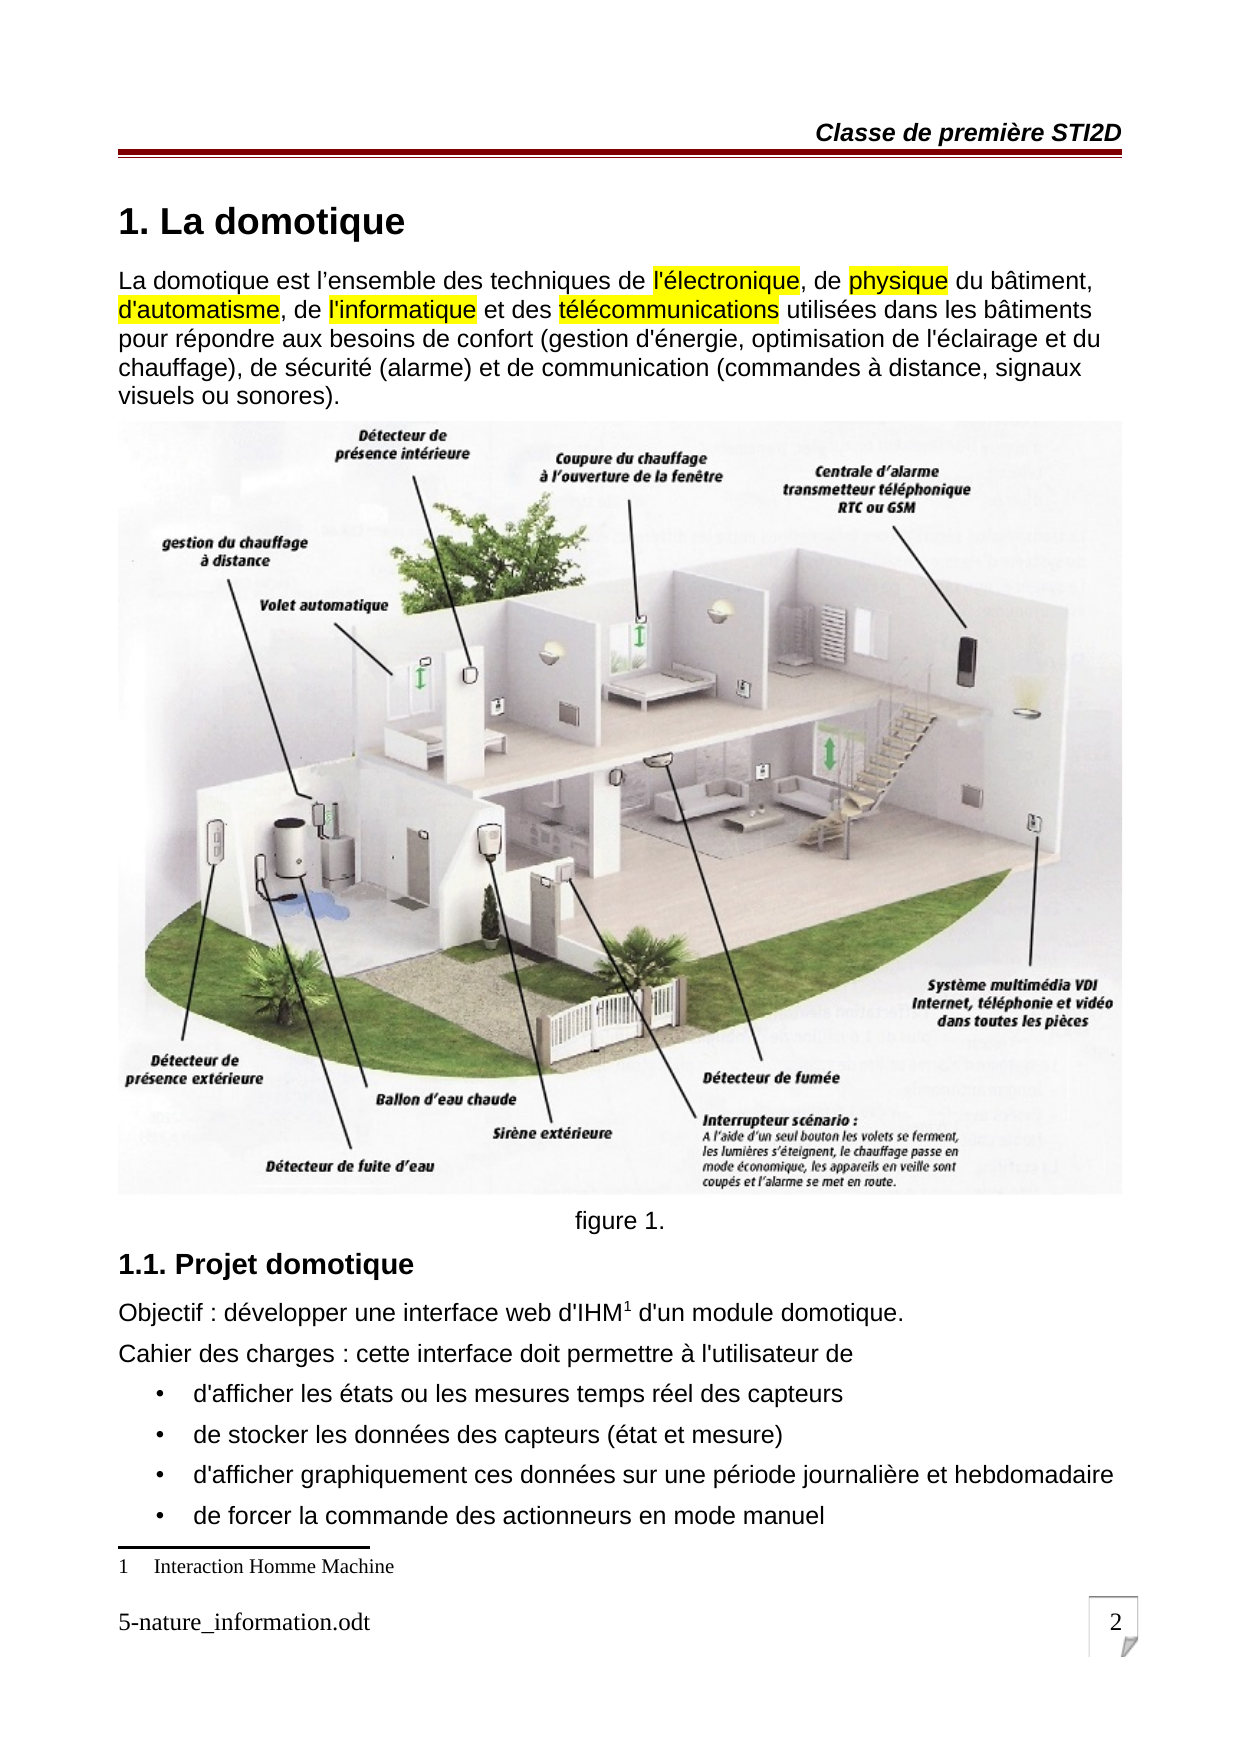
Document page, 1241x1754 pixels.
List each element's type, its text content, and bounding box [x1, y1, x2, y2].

list d'afficher graphiquement ces données sur une période journalière et hebdomadaire [156, 1460, 1122, 1489]
text figure 1. [118, 1206, 1122, 1235]
picture [118, 421, 1123, 1195]
text La domotique est l’ensemble des techniques de l'électronique, de physique du bâtiment, d'automatisme, de l'informatique et des télécommunications utilisées dans les bâtiments pour répondre aux besoins de confort (gestion d'énergie, optimisation de l'éclairage et du chauffage), de sécurité (alarme) et de communication (commandes à distance, signaux visuels ou sonores). [118, 266, 1122, 410]
text Objectif : développer une interface web d'IHM d'un module domotique. [118, 1298, 1122, 1327]
list d'afficher les états ou les mesures temps réel des capteurs [156, 1379, 1122, 1408]
list de forcer la commande des actionneurs en mode manuel [156, 1501, 1122, 1530]
subtitle 1.1. Projet domotique [118, 1247, 1122, 1280]
list de stocker les données des capteurs (état et mesure) [156, 1420, 1122, 1449]
text Interaction Homme Machine [118, 1553, 1122, 1578]
subtitle 1. La domotique [118, 199, 1122, 243]
text Cahier des charges : cette interface doit permettre à l'utilisateur de [118, 1339, 1122, 1367]
